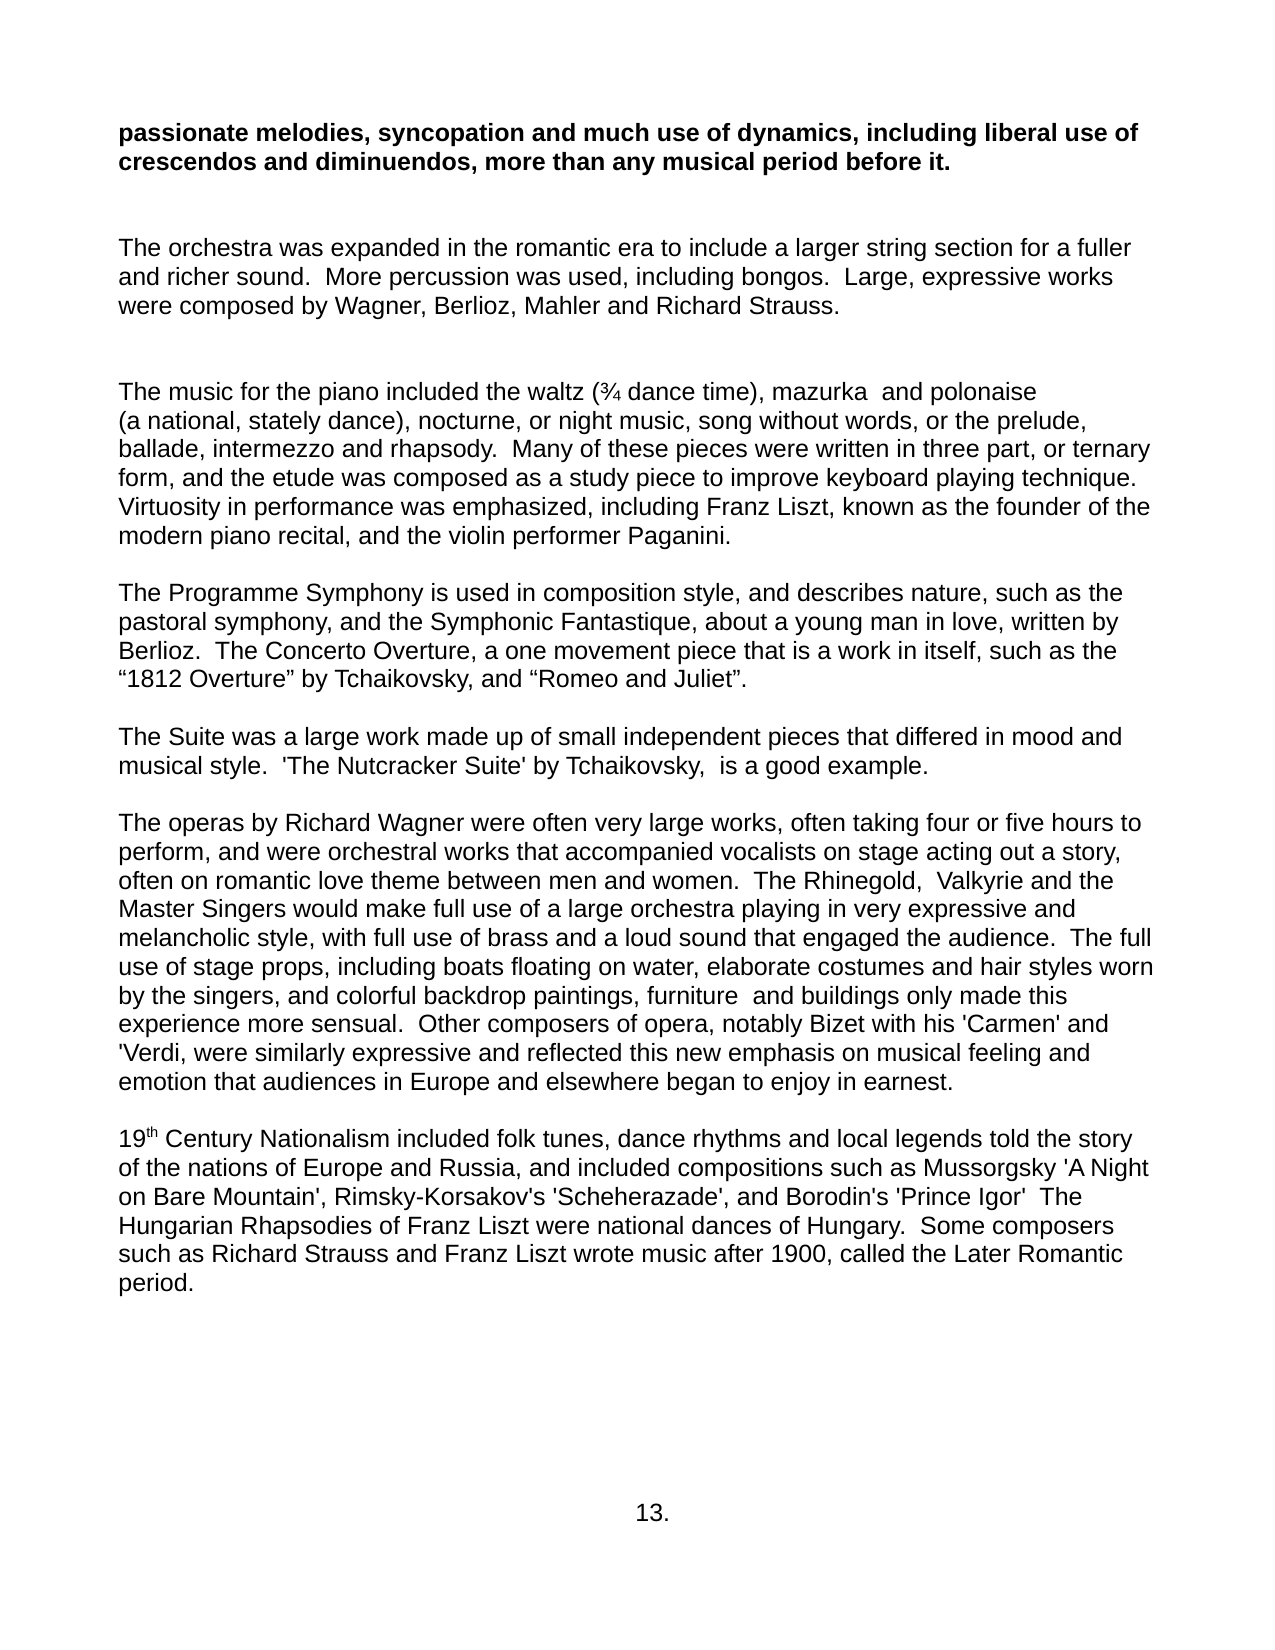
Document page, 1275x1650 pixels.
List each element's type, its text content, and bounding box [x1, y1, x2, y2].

text 19th Century Nationalism included folk tunes, dance rhythms and local legends told the story of the nations of Europe and Russia, and included compositions such as Mussorgsky 'A Night on Bare Mountain', Rimsky-Korsakov's 'Scheherazade', and Borodin's 'Prince Igor' The Hungarian Rhapsodies of Franz Liszt were national dances of Hungary. Some composers such as Richard Strauss and Franz Liszt wrote music after 1900, called the Later Romantic period. [118, 1124, 1157, 1297]
text (a national, stately dance), nocturne, or night music, song without words, or the prelude, ballade, intermezzo and rhapsody. Many of these pieces were written in three part, or ternary form, and the etude was composed as a study piece to improve keyboard playing technique. Virtuosity in performance was emphasized, including Franz Liszt, known as the founder of the modern piano recital, and the violin performer Paganini. [118, 406, 1157, 549]
text The Suite was a large work made up of small independent pieces that differed in mood and musical style. 'The Nutcracker Suite' by Tchaikovsky, is a good example. [118, 722, 1157, 779]
text The orchestra was expanded in the romantic era to include a larger string section for a fuller and richer sound. More percussion was used, including bongos. Large, expressive works were composed by Wagner, Berlioz, Mahler and Richard Strauss. [118, 233, 1157, 319]
text The music for the piano included the waltz (¾ dance time), mazurka and polonaise [118, 377, 1157, 406]
text 13. [118, 1498, 1157, 1527]
text The Programme Symphony is used in composition style, and describes nature, such as the pastoral symphony, and the Symphonic Fantastique, about a young man in love, written by Berlioz. The Concerto Overture, a one movement piece that is a work in itself, such as the “1812 Overture” by Tchaikovsky, and “Romeo and Juliet”. [118, 578, 1157, 693]
text The operas by Richard Wagner were often very large works, often taking four or five hours to perform, and were orchestral works that accompanied vocalists on stage acting out a story, often on romantic love theme between men and women. The Rhinegold, Valkyrie and the Master Singers would make full use of a large orchestra playing in very expressive and melancholic style, with full use of brass and a loud sound that engaged the audience. The full use of stage props, including boats floating on water, elaborate costumes and hair styles worn by the singers, and colorful backdrop paintings, furniture and buildings only made this experience more sensual. Other composers of opera, notably Bizet with his 'Carmen' and 'Verdi, were similarly expressive and reflected this new emphasis on musical feeling and emotion that audiences in Europe and elsewhere began to enjoy in earnest. [118, 808, 1157, 1096]
text passionate melodies, syncopation and much use of dynamics, including liberal use of crescendos and diminuendos, more than any musical period before it. [118, 118, 1157, 176]
